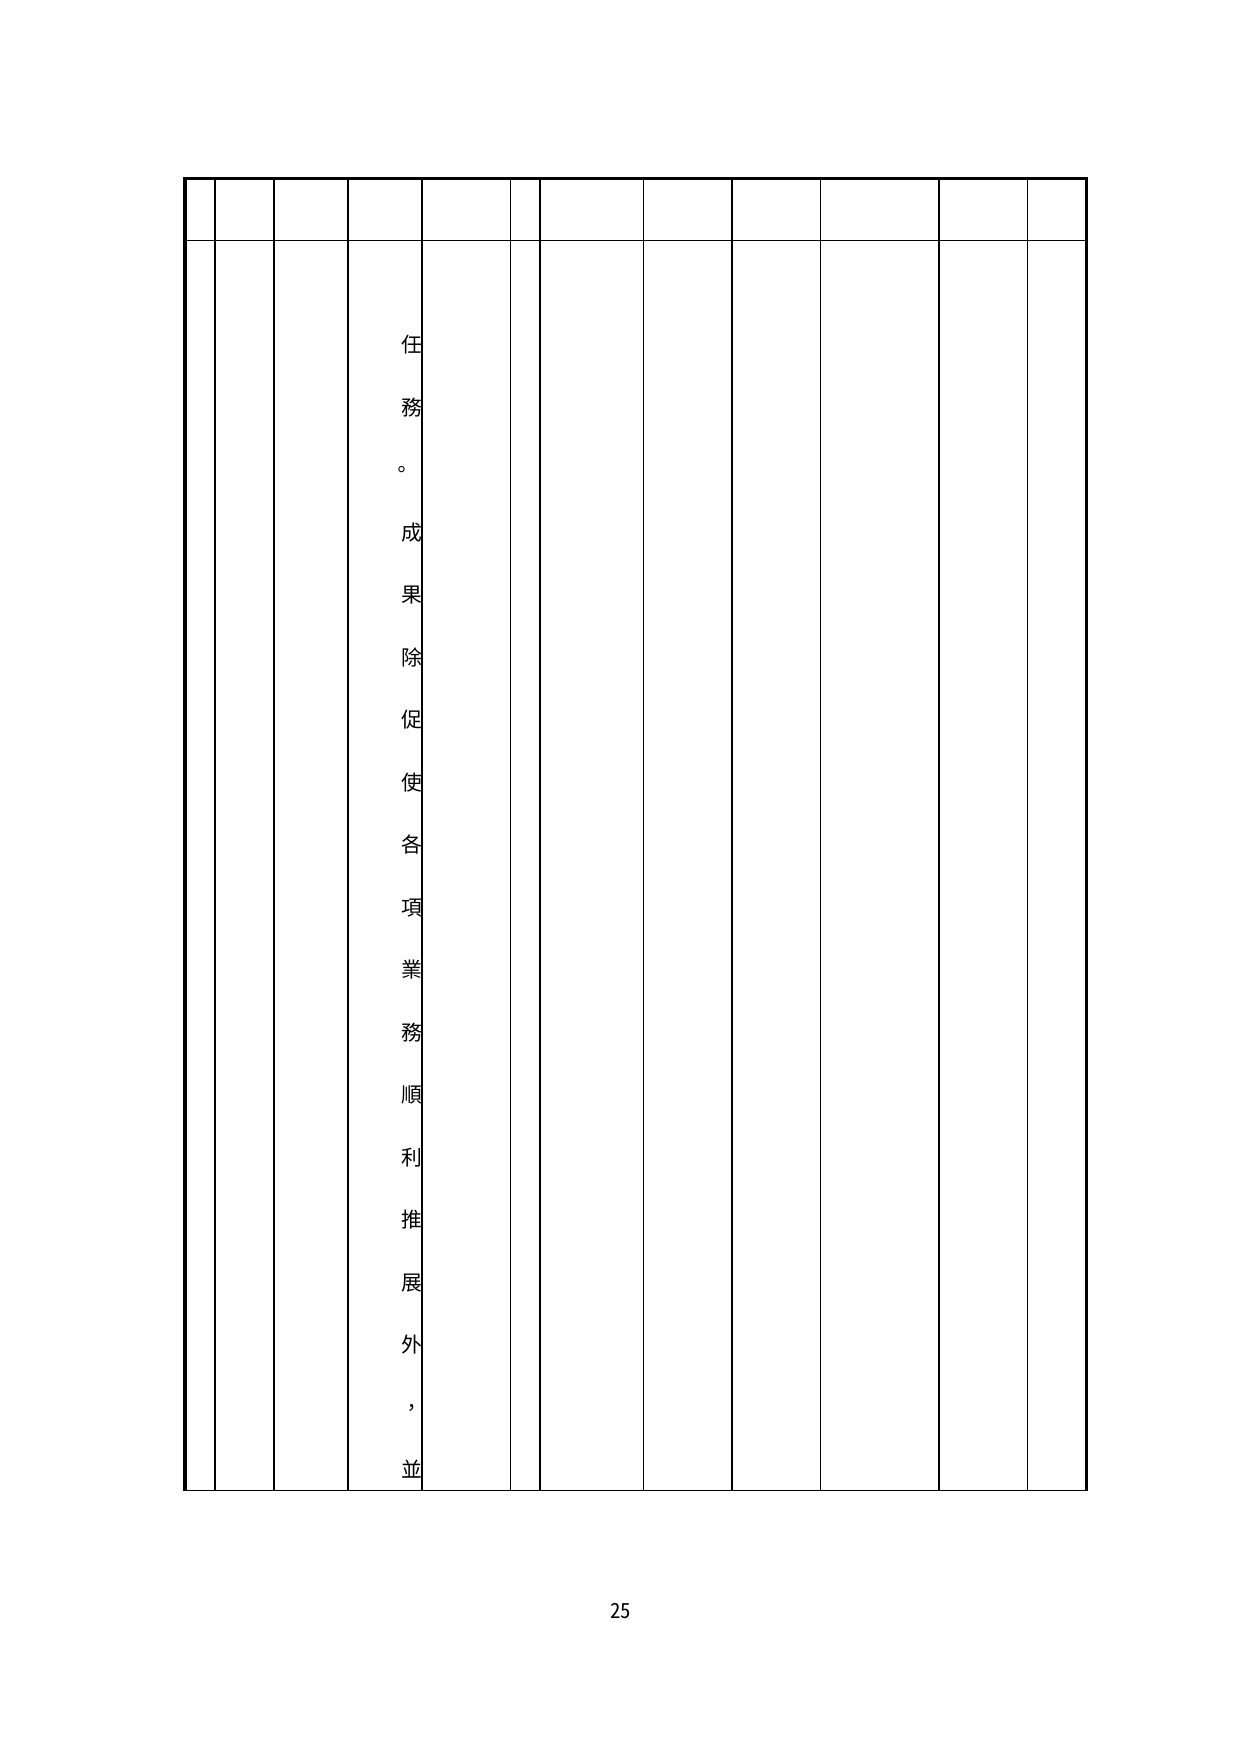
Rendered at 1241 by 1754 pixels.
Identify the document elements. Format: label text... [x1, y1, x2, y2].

table_header [821, 180, 938, 240]
table_cell [423, 241, 510, 1490]
table_header [644, 180, 731, 240]
table_header [349, 180, 421, 240]
table_header 主管機關 [187, 180, 214, 240]
table_header 進用是否經公開甄審 [1028, 180, 1085, 240]
table_header [733, 180, 820, 240]
table_cell 該中心依業務發展需要而聘任相關領域或專長之學者專家擔任兼任顧問。因應12年國教新課綱與大學考招即將調整與變革，積極配合研議與規劃，一方面著手規劃精進有關考試之各項任務；一方面則研議擴大與完善既有輔導工具。聘請之兼任顧問，係針對測驗設計、試題研發、統計分析、資訊系統開發、心理量表開發、輔導平臺建置等之各項專案，分別成立團隊直接指導或提供諮詢；此外，亦協助中心負責相關試務任務。成果除促使各項業務順利推展外，並以人才培育為重點，協助培養該中心專職同仁之專業素養與核心能力。 [349, 241, 421, 1490]
table_header 專兼職 [511, 180, 539, 240]
table_cell 兼職 [511, 241, 539, 1490]
table_cell 教育部 [187, 241, 214, 1490]
table_cell 否 [1028, 241, 1085, 1490]
table_header [275, 180, 347, 240]
table_cell [821, 241, 938, 1490]
table_cell 無 [541, 241, 643, 1490]
table_cell [275, 241, 347, 1490]
table_header [940, 180, 1027, 240]
table_cell [644, 241, 731, 1490]
table_cell 大學入學考試中心基金會 [216, 241, 273, 1490]
table_cell [940, 241, 1027, 1490]
table_header 退休前任職 機關及職稱 [541, 180, 643, 240]
table_cell [733, 241, 820, 1490]
table_header [423, 180, 510, 240]
table_header 財團法人名稱 [216, 180, 273, 240]
